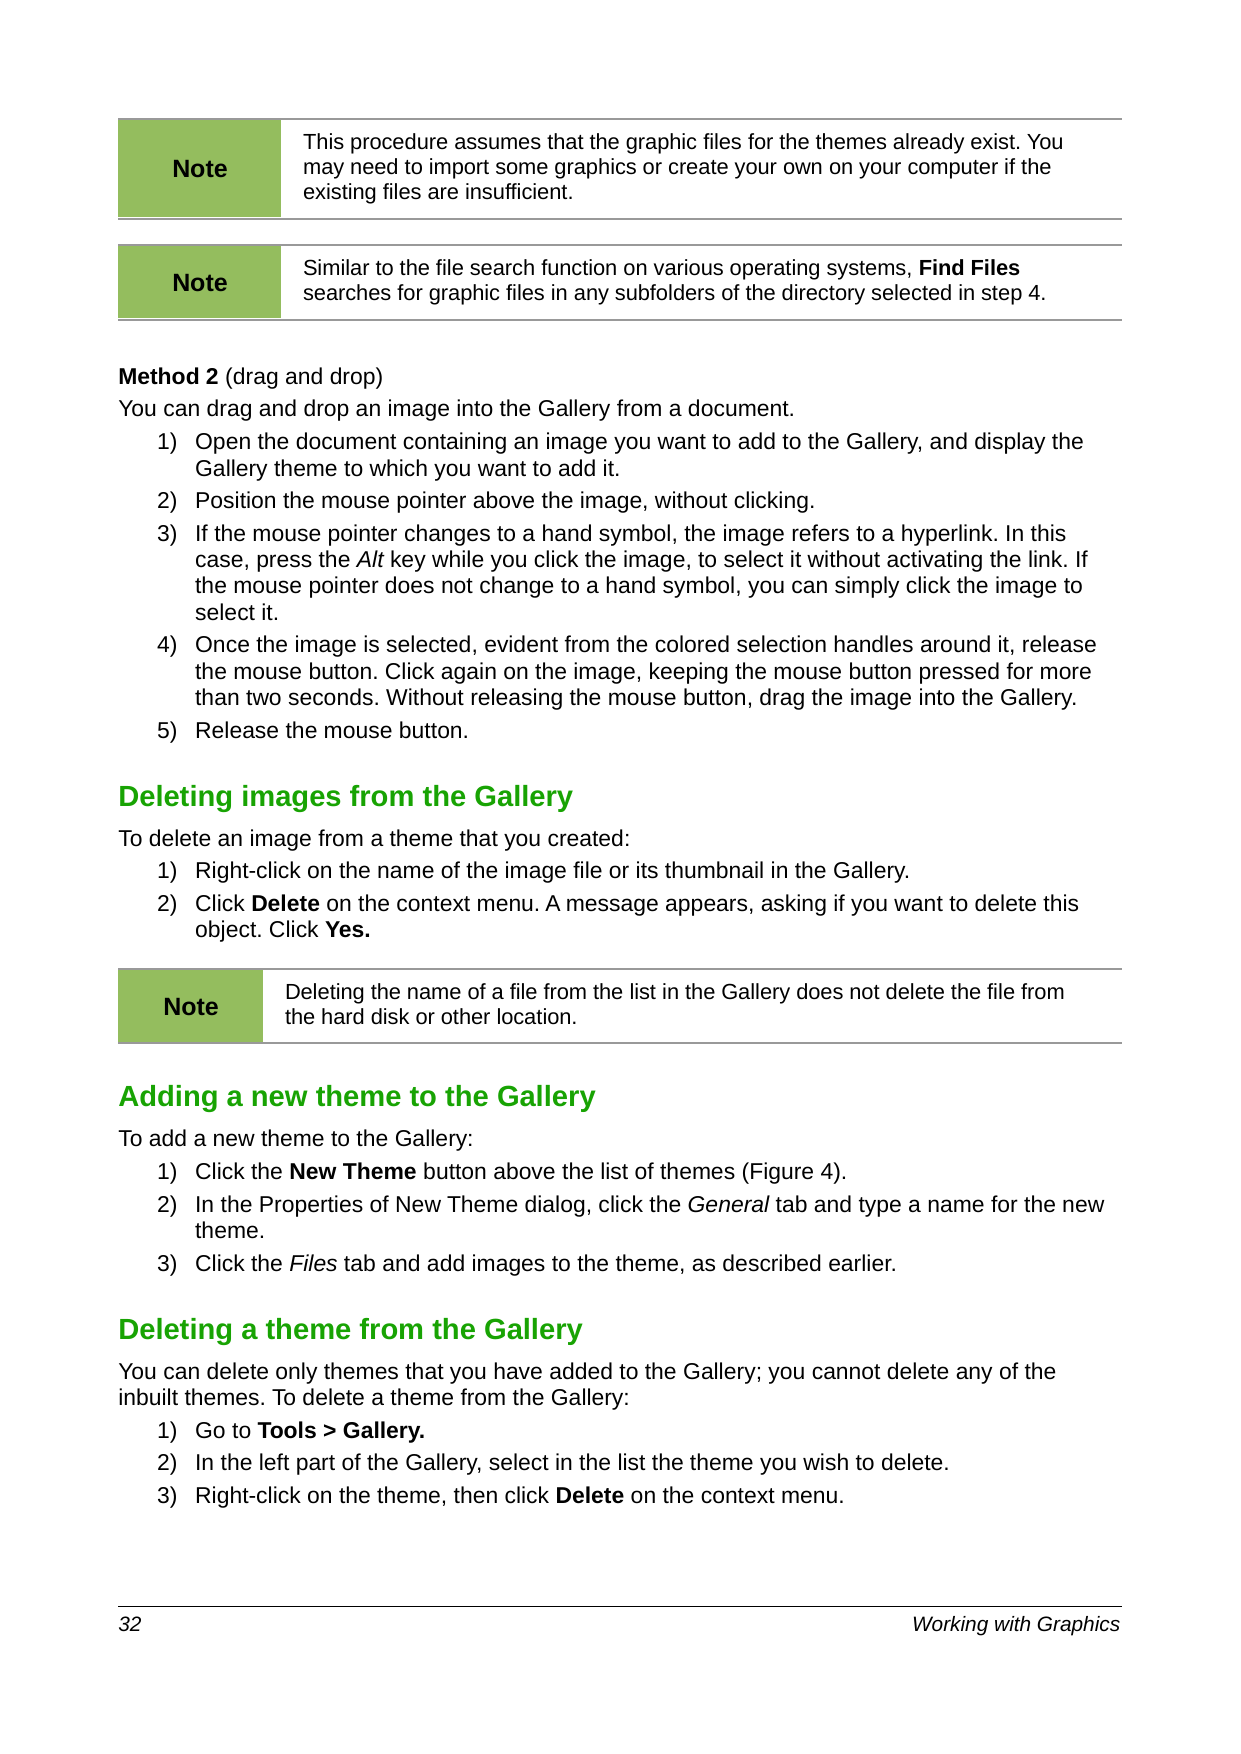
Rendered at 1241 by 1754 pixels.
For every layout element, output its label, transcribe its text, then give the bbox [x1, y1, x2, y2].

list Position the mouse pointer above the image, without clicking. [177, 487, 1122, 513]
list You can delete only themes that you have added to the Gallery; you cannot delete any of the inbuilt themes. To delete a theme from the Gallery: [118, 1358, 1122, 1410]
list In the Properties of New Theme dialog, click the General tab and type a name for the new theme. [177, 1191, 1122, 1243]
list In the left part of the Gallery, select in the list the theme you wish to delete. [177, 1449, 1122, 1476]
list Click Delete on the context menu. A message appears, asking if you want to delete this object. Click Yes. [177, 890, 1122, 943]
table_header Note [118, 120, 281, 217]
table_header Similar to the file search function on various operating systems, Find Files searches for graphic files in any subfolders of the directory selected in step 4. [281, 246, 1122, 318]
table_header Deleting the name of a file from the list in the Gallery does not delete the file from the hard disk or other location. [264, 970, 1122, 1042]
list Release the mouse button. [177, 717, 1122, 743]
subtitle Deleting images from the Gallery [118, 779, 1122, 812]
subtitle Deleting a theme from the Gallery [118, 1312, 1122, 1345]
list If the mouse pointer changes to a hand symbol, the image refers to a hyperlink. In this case, press the Alt key while you click the image, to select it without activating the link. If the mouse pointer does not change to a hand symbol, you can simply click the image to select it. [177, 520, 1122, 625]
list Click the New Theme button above the list of themes (Figure 4). [177, 1158, 1122, 1184]
list Click the Files tab and add images to the theme, as described earlier. [177, 1250, 1122, 1276]
list You can drag and drop an image into the Gallery from a document. [118, 395, 1122, 422]
table_header Note [118, 970, 263, 1042]
list Right-click on the name of the image file or its thumbnail in the Gallery. [177, 857, 1122, 884]
list Go to Tools > Gallery. [177, 1417, 1122, 1443]
list To add a new theme to the Gallery: [118, 1125, 1122, 1152]
list Once the image is selected, evident from the colored selection handles around it, release the mouse button. Click again on the image, keeping the mouse button pressed for more than two seconds. Without releasing the mouse button, drag the image into the Gallery. [177, 631, 1122, 711]
table_header Note [118, 246, 281, 318]
list To delete an image from a theme that you created: [118, 824, 1122, 851]
list Open the document containing an image you want to add to the Gallery, and display the Gallery theme to which you want to add it. [177, 428, 1122, 481]
list Method 2 (drag and drop) [118, 363, 1122, 389]
list Right-click on the theme, then click Delete on the context menu. [177, 1482, 1122, 1508]
table_header This procedure assumes that the graphic files for the themes already exist. You may need to import some graphics or create your own on your computer if the existing files are insufficient. [281, 120, 1122, 217]
subtitle Adding a new theme to the Gallery [118, 1079, 1122, 1113]
